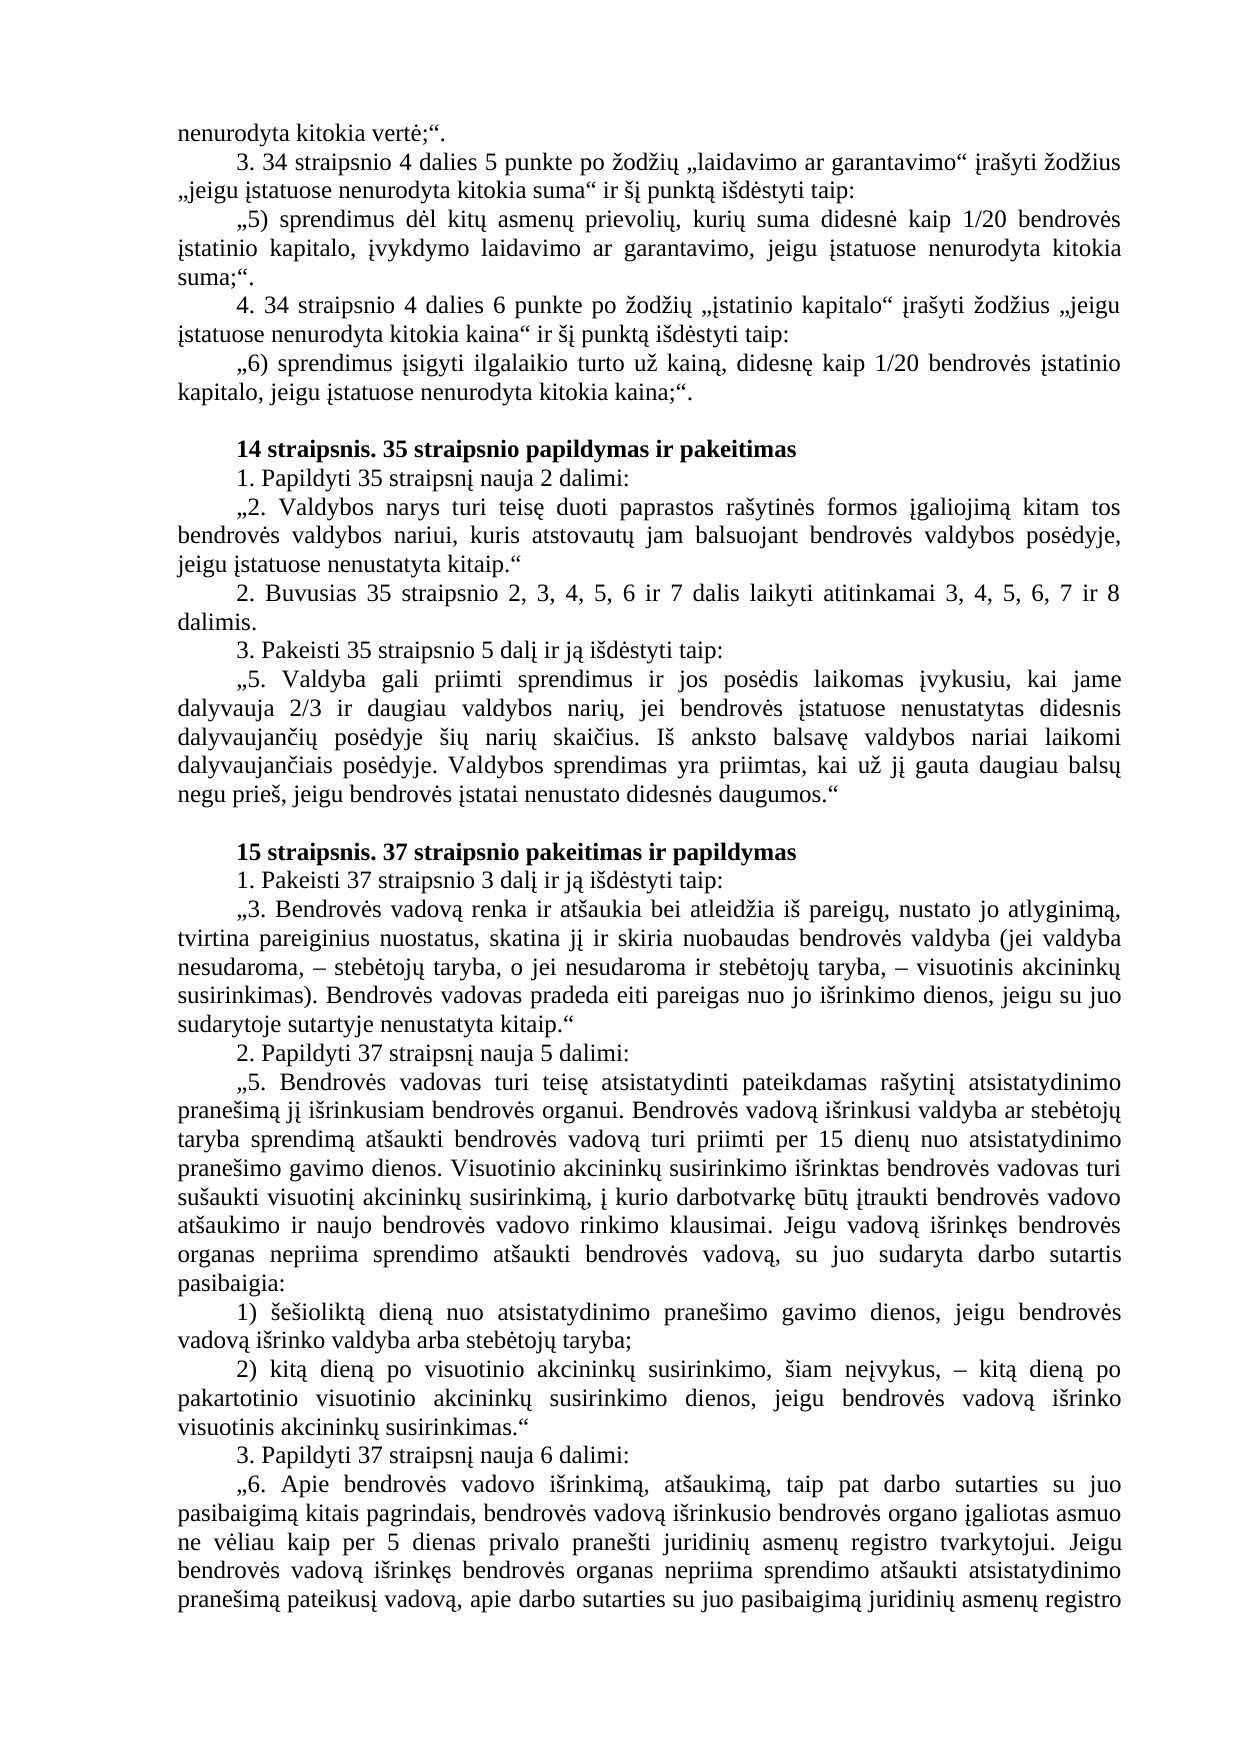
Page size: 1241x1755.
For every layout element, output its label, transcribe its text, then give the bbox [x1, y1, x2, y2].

text 3. Pakeisti 35 straipsnio 5 dalį ir ją išdėstyti taip: [177, 636, 1122, 664]
text „3. Bendrovės vadovą renka ir atšaukia bei atleidžia iš pareigų, nustato jo atlyginimą, tvirtina pareiginius nuostatus, skatina jį ir skiria nuobaudas bendrovės valdyba (jei valdyba nesudaroma, – stebėtojų taryba, o jei nesudaroma ir stebėtojų taryba, – visuotinis akcininkų susirinkimas). Bendrovės vadovas pradeda eiti pareigas nuo jo išrinkimo dienos, jeigu su juo sudarytoje sutartyje nenustatyta kitaip.“ [177, 894, 1122, 1038]
text „5) sprendimus dėl kitų asmenų prievolių, kurių suma didesnė kaip 1/20 bendrovės įstatinio kapitalo, įvykdymo laidavimo ar garantavimo, jeigu įstatuose nenurodyta kitokia suma;“. [177, 204, 1122, 291]
text 1. Pakeisti 37 straipsnio 3 dalį ir ją išdėstyti taip: [177, 866, 1122, 894]
text 14 straipsnis. 35 straipsnio papildymas ir pakeitimas [177, 434, 1122, 463]
text „5. Valdyba gali priimti sprendimus ir jos posėdis laikomas įvykusiu, kai jame dalyvauja 2/3 ir daugiau valdybos narių, jei bendrovės įstatuose nenustatytas didesnis dalyvaujančių posėdyje šių narių skaičius. Iš anksto balsavę valdybos nariai laikomi dalyvaujančiais posėdyje. Valdybos sprendimas yra priimtas, kai už jį gauta daugiau balsų negu prieš, jeigu bendrovės įstatai nenustato didesnės daugumos.“ [177, 664, 1122, 808]
text nenurodyta kitokia vertė;“. [177, 118, 1122, 147]
text 3. 34 straipsnio 4 dalies 5 punkte po žodžių „laidavimo ar garantavimo“ įrašyti žodžius „jeigu įstatuose nenurodyta kitokia suma“ ir šį punktą išdėstyti taip: [177, 147, 1122, 204]
text 2. Papildyti 37 straipsnį nauja 5 dalimi: [177, 1038, 1122, 1067]
text 4. 34 straipsnio 4 dalies 6 punkte po žodžių „įstatinio kapitalo“ įrašyti žodžius „jeigu įstatuose nenurodyta kitokia kaina“ ir šį punktą išdėstyti taip: [177, 291, 1122, 348]
text „5. Bendrovės vadovas turi teisę atsistatydinti pateikdamas rašytinį atsistatydinimo pranešimą jį išrinkusiam bendrovės organui. Bendrovės vadovą išrinkusi valdyba ar stebėtojų taryba sprendimą atšaukti bendrovės vadovą turi priimti per 15 dienų nuo atsistatydinimo pranešimo gavimo dienos. Visuotinio akcininkų susirinkimo išrinktas bendrovės vadovas turi sušaukti visuotinį akcininkų susirinkimą, į kurio darbotvarkę būtų įtraukti bendrovės vadovo atšaukimo ir naujo bendrovės vadovo rinkimo klausimai. Jeigu vadovą išrinkęs bendrovės organas nepriima sprendimo atšaukti bendrovės vadovą, su juo sudaryta darbo sutartis pasibaigia: [177, 1067, 1122, 1297]
text 1) šešioliktą dieną nuo atsistatydinimo pranešimo gavimo dienos, jeigu bendrovės vadovą išrinko valdyba arba stebėtojų taryba; [177, 1297, 1122, 1354]
text 2. Buvusias 35 straipsnio 2, 3, 4, 5, 6 ir 7 dalis laikyti atitinkamai 3, 4, 5, 6, 7 ir 8 dalimis. [177, 578, 1122, 636]
text „6) sprendimus įsigyti ilgalaikio turto už kainą, didesnę kaip 1/20 bendrovės įstatinio kapitalo, jeigu įstatuose nenurodyta kitokia kaina;“. [177, 348, 1122, 406]
text „2. Valdybos narys turi teisę duoti paprastos rašytinės formos įgaliojimą kitam tos bendrovės valdybos nariui, kuris atstovautų jam balsuojant bendrovės valdybos posėdyje, jeigu įstatuose nenustatyta kitaip.“ [177, 492, 1122, 578]
text „6. Apie bendrovės vadovo išrinkimą, atšaukimą, taip pat darbo sutarties su juo pasibaigimą kitais pagrindais, bendrovės vadovą išrinkusio bendrovės organo įgaliotas asmuo ne vėliau kaip per 5 dienas privalo pranešti juridinių asmenų registro tvarkytojui. Jeigu bendrovės vadovą išrinkęs bendrovės organas nepriima sprendimo atšaukti atsistatydinimo pranešimą pateikusį vadovą, apie darbo sutarties su juo pasibaigimą juridinių asmenų registro [177, 1469, 1122, 1613]
text 3. Papildyti 37 straipsnį nauja 6 dalimi: [177, 1441, 1122, 1469]
text 2) kitą dieną po visuotinio akcininkų susirinkimo, šiam neįvykus, – kitą dieną po pakartotinio visuotinio akcininkų susirinkimo dienos, jeigu bendrovės vadovą išrinko visuotinis akcininkų susirinkimas.“ [177, 1354, 1122, 1441]
text 1. Papildyti 35 straipsnį nauja 2 dalimi: [177, 463, 1122, 492]
text 15 straipsnis. 37 straipsnio pakeitimas ir papildymas [177, 837, 1122, 866]
